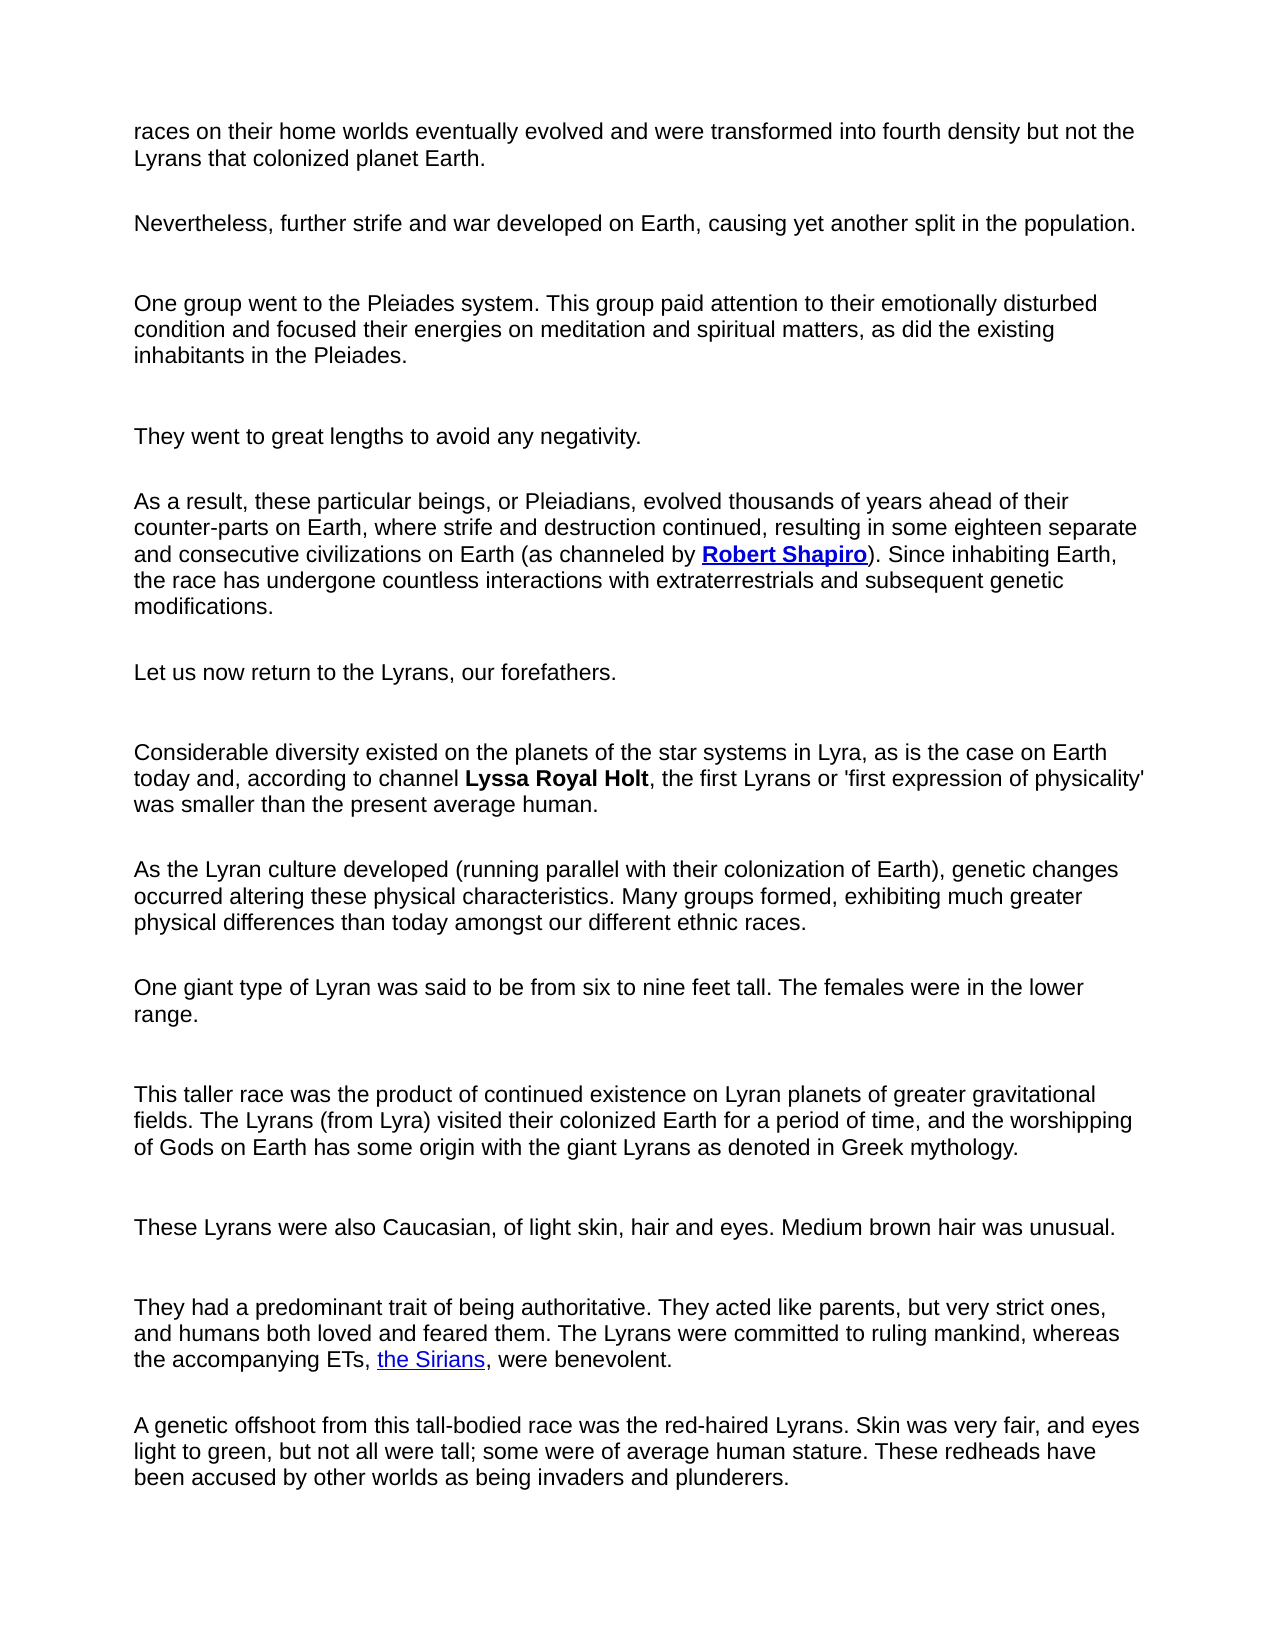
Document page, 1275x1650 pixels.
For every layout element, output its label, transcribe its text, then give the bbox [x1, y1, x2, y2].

text One group went to the Pleiades system. This group paid attention to their emotionally disturbed condition and focused their energies on meditation and spiritual matters, as did the existing inhabitants in the Pleiades. [134, 290, 1147, 369]
text Considerable diversity existed on the planets of the star systems in Lyra, as is the case on Earth today and, according to channel Lyssa Royal Holt, the first Lyrans or 'first expression of physicality' was smaller than the present average human. [134, 738, 1147, 818]
text As a result, these particular beings, or Pleiadians, evolved thousands of years ahead of their counter-parts on Earth, where strife and destruction continued, resulting in some eighteen separate and consecutive civilizations on Earth (as channeled by Robert Shapiro). Since inhabiting Earth, the race has undergone countless interactions with extraterrestrials and subsequent genetic modifications. [134, 461, 1147, 619]
text This taller race was the product of continued existence on Lyran planets of greater gravitational fields. The Lyrans (from Lyra) visited their colonized Earth for a period of time, and the worshipping of Gods on Earth has some origin with the giant Lyrans as denoted in Greek mythology. [134, 1081, 1147, 1160]
text They went to great lengths to avoid any negativity. [134, 423, 1147, 449]
text These Lyrans were also Caucasian, of light skin, hair and eyes. Medium brown hair was unusual. [134, 1214, 1147, 1240]
text Let us now return to the Lyrans, our forefathers. [134, 632, 1147, 685]
text Nevertheless, further strife and war developed on Earth, causing yet another split in the population. [134, 183, 1147, 236]
text They had a predominant trait of being authoritative. They acted like parents, but very strict ones, and humans both loved and feared them. The Lyrans were committed to ruling mankind, whereas the accompanying ETs, the Sirians, were benevolent. [134, 1294, 1147, 1373]
text One giant type of Lyran was said to be from six to nine feet tall. The females were in the lower range. [134, 948, 1147, 1027]
text A genetic offshoot from this tall-bodied race was the red-haired Lyrans. Skin was very fair, and eyes light to green, but not all were tall; some were of average human stature. These redheads have been accused by other worlds as being invaders and plunderers. [134, 1385, 1147, 1491]
text races on their home worlds eventually evolved and were transformed into fourth density but not the Lyrans that colonized planet Earth. [134, 118, 1147, 171]
text As the Lyran culture developed (running parallel with their colonization of Earth), genetic changes occurred altering these physical characteristics. Many groups formed, exhibiting much greater physical differences than today amongst our different ethnic races. [134, 830, 1147, 936]
